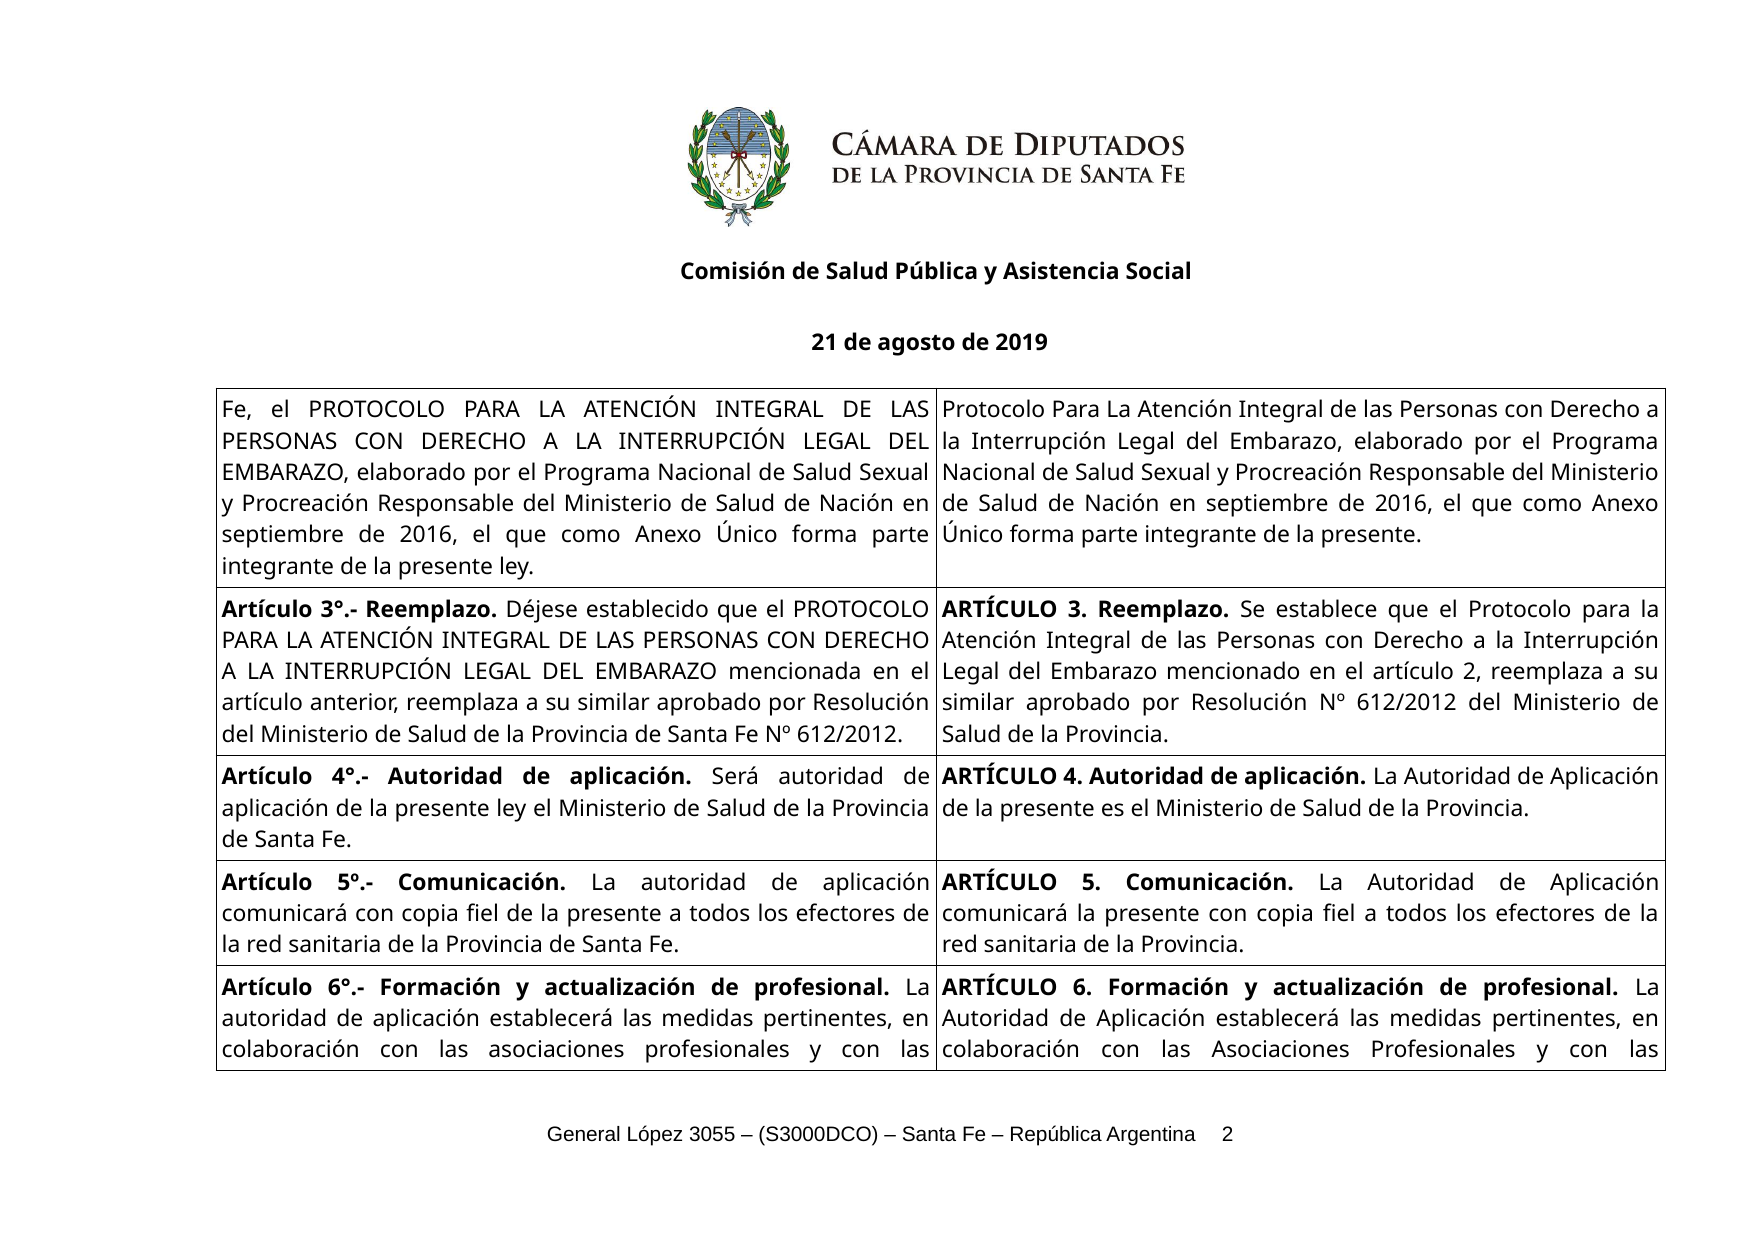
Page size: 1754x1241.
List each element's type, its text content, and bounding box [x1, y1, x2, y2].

table_cell Artículo 4°.- Autoridad de aplicación. Será autoridad de aplicación de la presente ley el Ministerio de Salud de la Provincia de Santa Fe. [217, 756, 936, 860]
picture [687, 107, 1185, 231]
table_cell ARTÍCULO 4. Autoridad de aplicación. La Autoridad de Aplicación de la presente es el Ministerio de Salud de la Provincia. [937, 756, 1665, 860]
table_cell ARTÍCULO 6. Formación y actualización de profesional. La Autoridad de Aplicación establecerá las medidas pertinentes, en colaboración con las Asociaciones Profesionales y con las [937, 966, 1665, 1070]
table_cell Artículo 6°.- Formación y actualización de profesional. La autoridad de aplicación establecerá las medidas pertinentes, en colaboración con las asociaciones profesionales y con las [217, 966, 936, 1070]
table_cell ARTÍCULO 5. Comunicación. La Autoridad de Aplicación comunicará la presente con copia fiel a todos los efectores de la red sanitaria de la Provincia. [937, 861, 1665, 965]
table_cell Protocolo Para La Atención Integral de las Personas con Derecho a la Interrupción Legal del Embarazo, elaborado por el Programa Nacional de Salud Sexual y Procreación Responsable del Ministerio de Salud de Nación en septiembre de 2016, el que como Anexo Único forma parte integrante de la presente. [937, 389, 1665, 587]
table_cell ARTÍCULO 3. Reemplazo. Se establece que el Protocolo para la Atención Integral de las Personas con Derecho a la Interrupción Legal del Embarazo mencionado en el artículo 2, reemplaza a su similar aprobado por Resolución Nº 612/2012 del Ministerio de Salud de la Provincia. [937, 588, 1665, 754]
table_cell Artículo 3°.- Reemplazo. Déjese establecido que el PROTOCOLO PARA LA ATENCIÓN INTEGRAL DE LAS PERSONAS CON DERECHO A LA INTERRUPCIÓN LEGAL DEL EMBARAZO mencionada en el artículo anterior, reemplaza a su similar aprobado por Resolución del Ministerio de Salud de la Provincia de Santa Fe Nº 612/2012. [217, 588, 936, 754]
table_cell Artículo 5º.- Comunicación. La autoridad de aplicación comunicará con copia fiel de la presente a todos los efectores de la red sanitaria de la Provincia de Santa Fe. [217, 861, 936, 965]
table_cell Fe, el PROTOCOLO PARA LA ATENCIÓN INTEGRAL DE LAS PERSONAS CON DERECHO A LA INTERRUPCIÓN LEGAL DEL EMBARAZO, elaborado por el Programa Nacional de Salud Sexual y Procreación Responsable del Ministerio de Salud de Nación en septiembre de 2016, el que como Anexo Único forma parte integrante de la presente ley. [217, 389, 936, 587]
